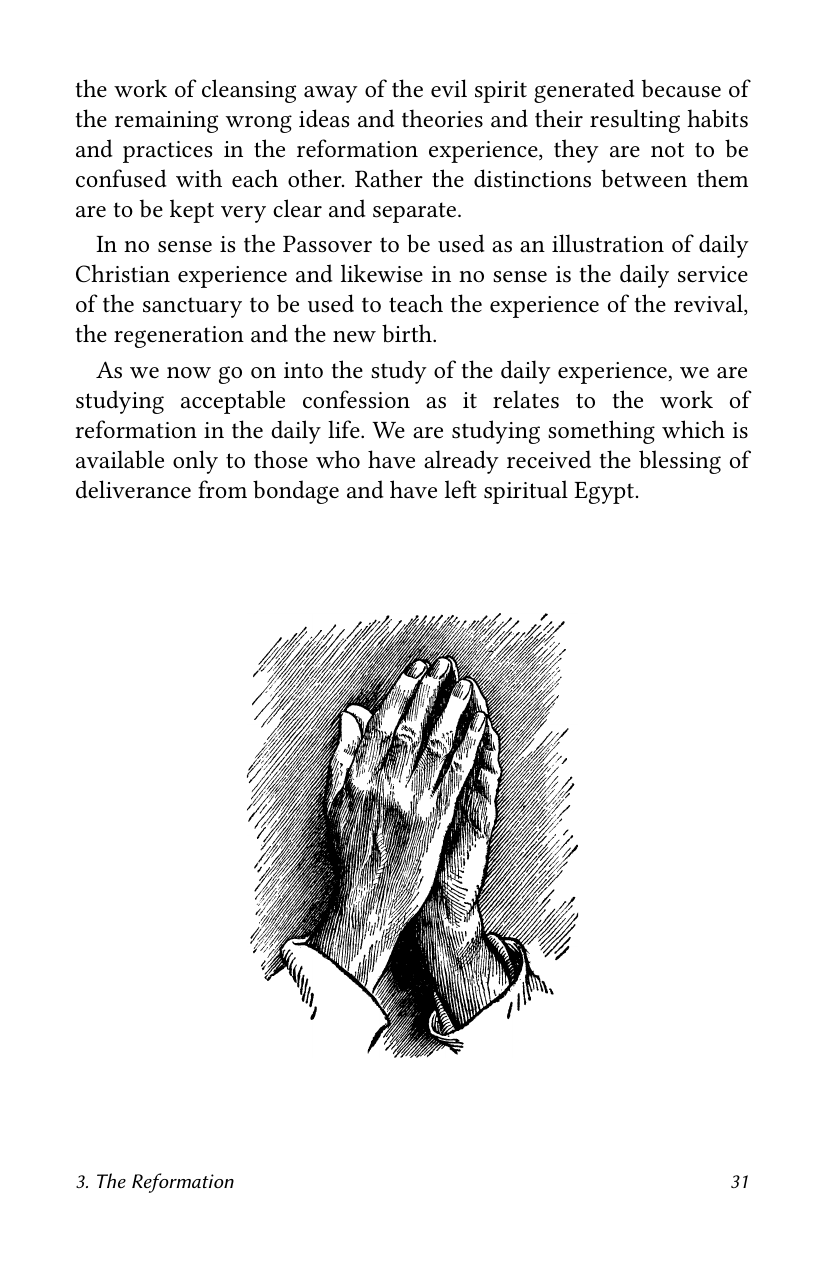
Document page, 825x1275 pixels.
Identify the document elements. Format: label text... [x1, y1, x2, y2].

picture [246, 613, 579, 1058]
text the work of cleansing away of the evil spirit generated because of the remaining wrong ideas and theories and their resulting habits and practices in the reformation experience, they are not to be confused with each other. Rather the distinctions between them are to be kept very clear and separate. [75, 75, 750, 223]
text In no sense is the Passover to be used as an illustration of daily Christian experience and likewise in no sense is the daily service of the sanctuary to be used to teach the experience of the revival, the regeneration and the new birth. [75, 231, 750, 349]
text As we now go on into the study of the daily experience, we are studying acceptable confession as it relates to the work of reformation in the daily life. We are studying something which is available only to those who have already received the blessing of deliverance from bondage and have left spiritual Egypt. [75, 356, 750, 504]
